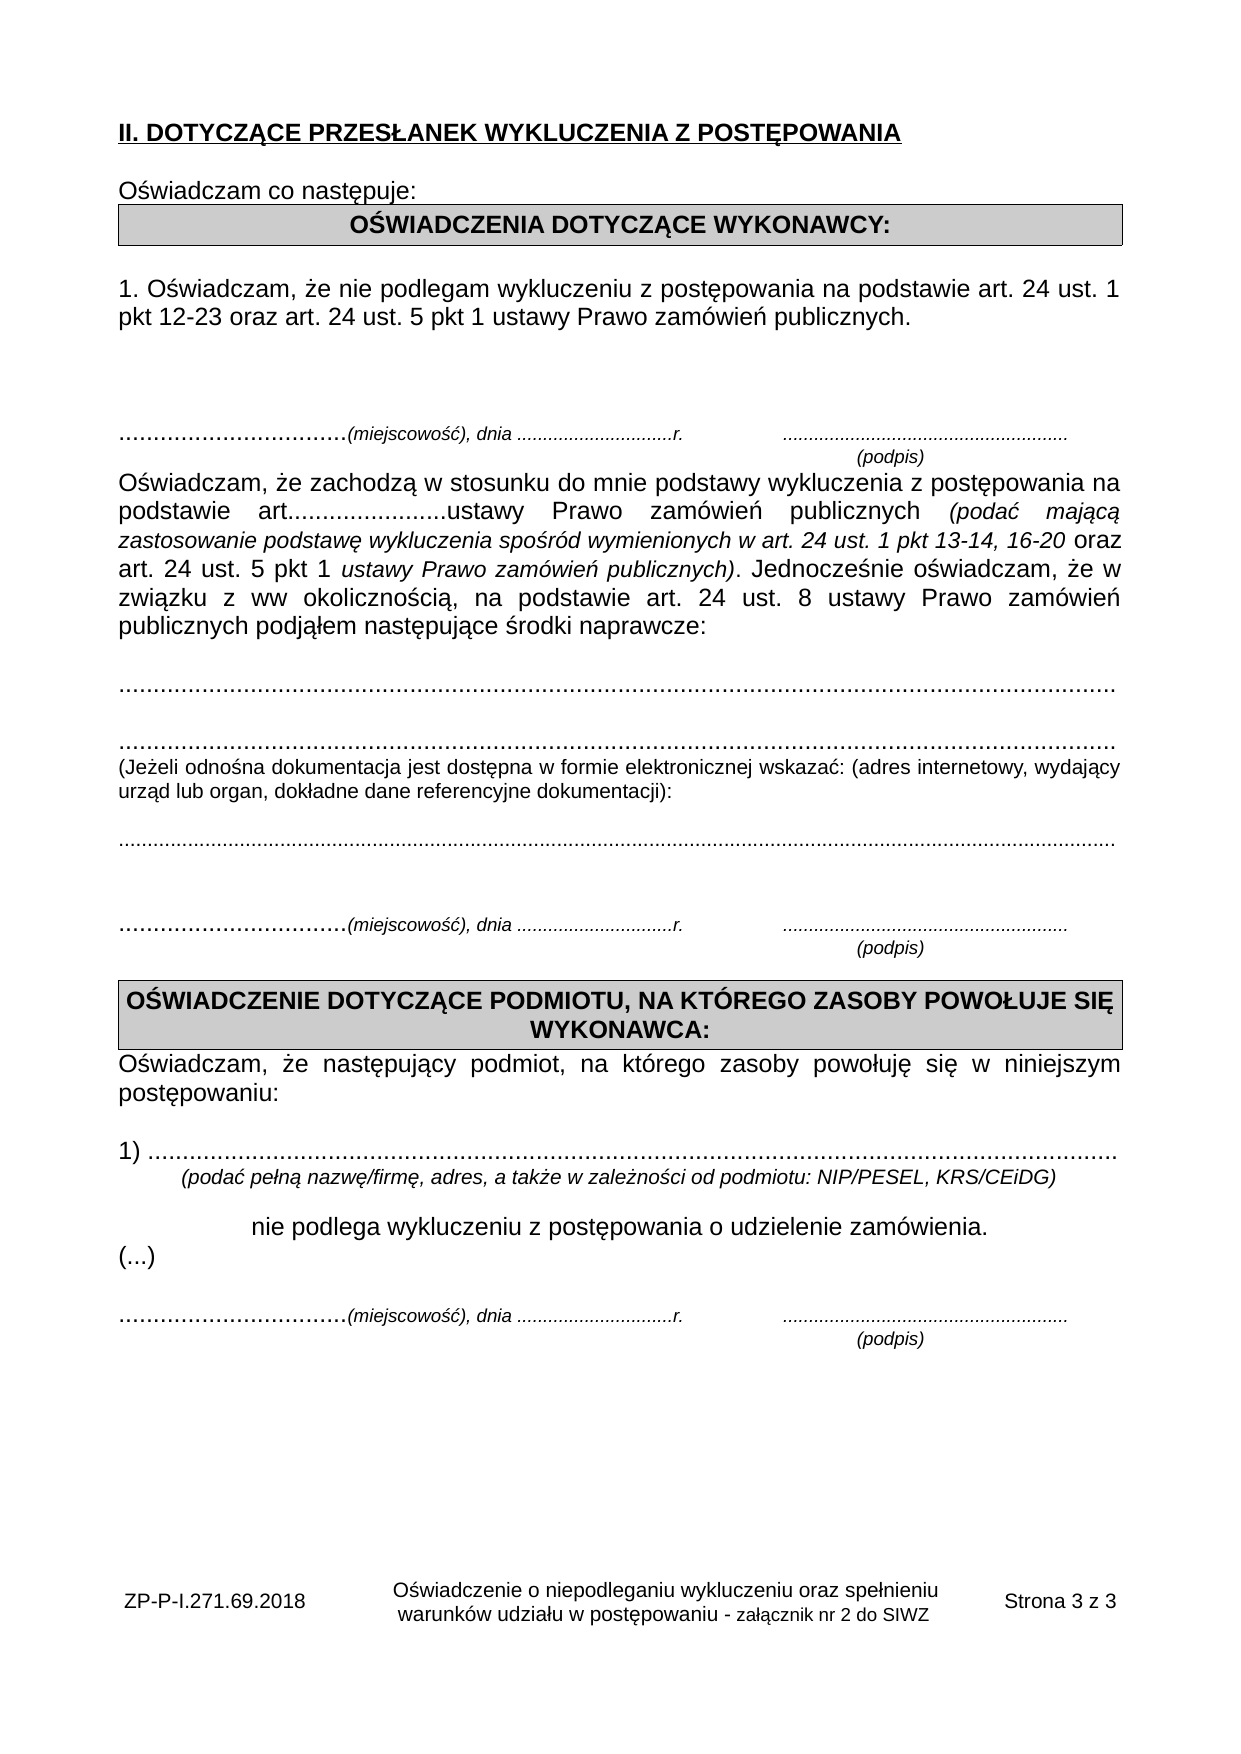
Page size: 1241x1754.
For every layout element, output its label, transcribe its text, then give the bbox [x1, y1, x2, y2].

text nie podlega wykluczeniu z postępowania o udzielenie zamówienia. [118, 1212, 1122, 1241]
text (Jeżeli odnośna dokumentacja jest dostępna w formie elektronicznej wskazać: (adres internetowy, wydający urząd lub organ, dokładne dane referencyjne dokumentacji): [118, 755, 1122, 803]
text ................................................................................................................................................ [118, 669, 1122, 698]
table_header OŚWIADCZENIE DOTYCZĄCE PODMIOTU, NA KTÓREGO ZASOBY POWOŁUJE SIĘ WYKONAWCA: [119, 981, 1122, 1049]
text (podpis) [118, 446, 1122, 468]
text II. DOTYCZĄCE PRZESŁANEK WYKLUCZENIA Z POSTĘPOWANIA [118, 118, 1122, 147]
text (podpis) [118, 1327, 1122, 1349]
text .................................(miejscowość), dnia ..............................r. ....................................................... [118, 1299, 1122, 1327]
text (podać pełną nazwę/firmę, adres, a także w zależności od podmiotu: NIP/PESEL, KRS/CEiDG) [118, 1164, 1122, 1188]
text .................................(miejscowość), dnia ..............................r. ....................................................... [118, 908, 1122, 937]
text ............................................................................................................................................................................. [118, 827, 1122, 851]
text 1) ............................................................................................................................................ [118, 1136, 1122, 1164]
text Oświadczam co następuje: [118, 176, 1122, 204]
text Oświadczam, że zachodzą w stosunku do mnie podstawy wykluczenia z postępowania na podstawie art.......................ustawy Prawo zamówień publicznych (podać mającą zastosowanie podstawę wykluczenia spośród wymienionych w art. 24 ust. 1 pkt 13-14, 16-20 oraz art. 24 ust. 5 pkt 1 ustawy Prawo zamówień publicznych). Jednocześnie oświadczam, że w związku z ww okolicznością, na podstawie art. 24 ust. 8 ustawy Prawo zamówień publicznych podjąłem następujące środki naprawcze: [118, 468, 1122, 640]
table_header OŚWIADCZENIA DOTYCZĄCE WYKONAWCY: [119, 205, 1122, 245]
text Oświadczam, że następujący podmiot, na którego zasoby powołuję się w niniejszym postępowaniu: [118, 1050, 1122, 1107]
text 1. Oświadczam, że nie podlegam wykluczeniu z postępowania na podstawie art. 24 ust. 1 pkt 12-23 oraz art. 24 ust. 5 pkt 1 ustawy Prawo zamówień publicznych. [118, 273, 1122, 331]
text (podpis) [118, 937, 1122, 959]
text .................................(miejscowość), dnia ..............................r. ....................................................... [118, 417, 1122, 446]
text ................................................................................................................................................ [118, 726, 1122, 755]
text (...) [118, 1241, 1122, 1270]
